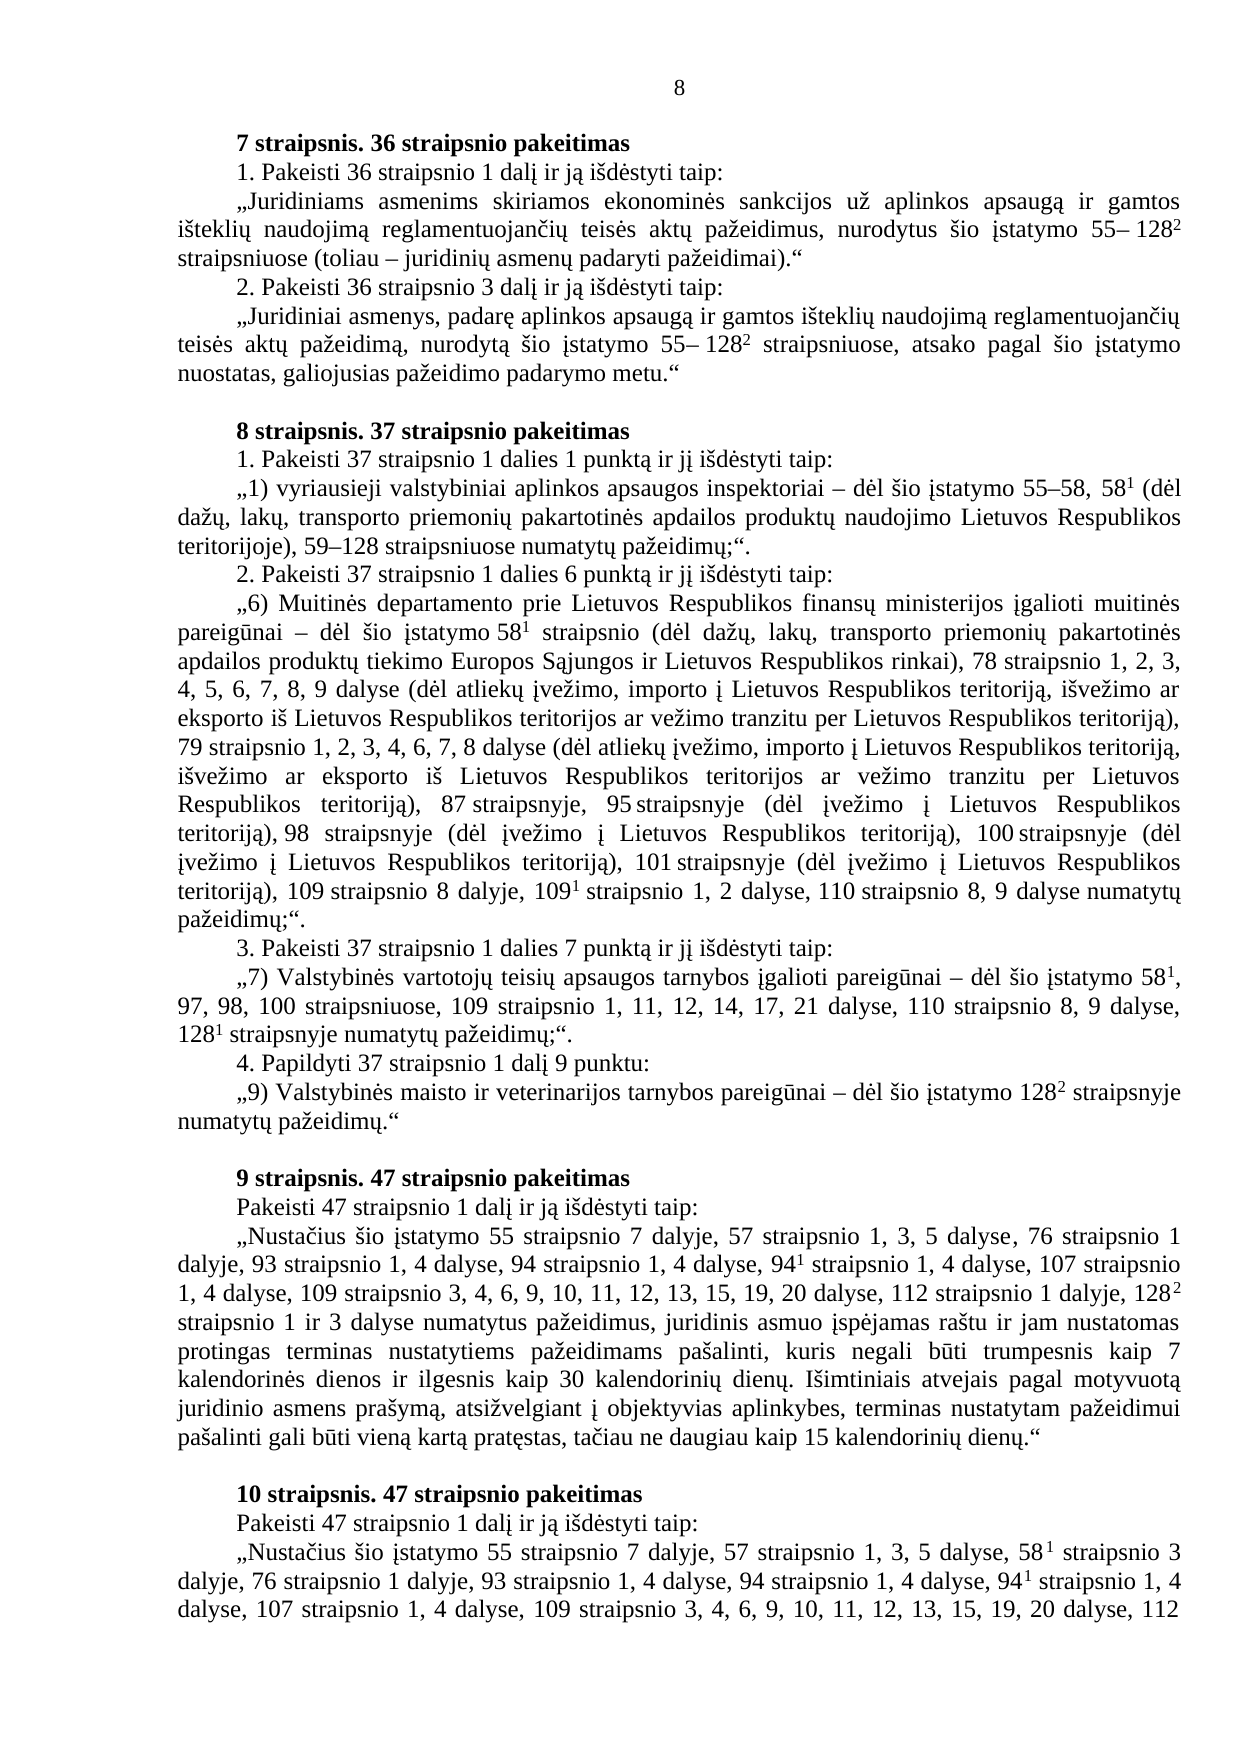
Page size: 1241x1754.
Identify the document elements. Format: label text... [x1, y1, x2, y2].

text „Nustačius šio įstatymo 55 straipsnio 7 dalyje, 57 straipsnio 1, 3, 5 dalyse, 581 straipsnio 3 dalyje, 76 straipsnio 1 dalyje, 93 straipsnio 1, 4 dalyse, 94 straipsnio 1, 4 dalyse, 941 straipsnio 1, 4 dalyse, 107 straipsnio 1, 4 dalyse, 109 straipsnio 3, 4, 6, 9, 10, 11, 12, 13, 15, 19, 20 dalyse, 112 [177, 1537, 1181, 1623]
text „9) Valstybinės maisto ir veterinarijos tarnybos pareigūnai – dėl šio įstatymo 1282 straipsnyje numatytų pažeidimų.“ [177, 1077, 1181, 1134]
text „Nustačius šio įstatymo 55 straipsnio 7 dalyje, 57 straipsnio 1, 3, 5 dalyse, 76 straipsnio 1 dalyje, 93 straipsnio 1, 4 dalyse, 94 straipsnio 1, 4 dalyse, 941 straipsnio 1, 4 dalyse, 107 straipsnio 1, 4 dalyse, 109 straipsnio 3, 4, 6, 9, 10, 11, 12, 13, 15, 19, 20 dalyse, 112 straipsnio 1 dalyje, 1282 straipsnio 1 ir 3 dalyse numatytus pažeidimus, juridinis asmuo įspėjamas raštu ir jam nustatomas protingas terminas nustatytiems pažeidimams pašalinti, kuris negali būti trumpesnis kaip 7 kalendorinės dienos ir ilgesnis kaip 30 kalendorinių dienų. Išimtiniais atvejais pagal motyvuotą juridinio asmens prašymą, atsižvelgiant į objektyvias aplinkybes, terminas nustatytam pažeidimui pašalinti gali būti vieną kartą pratęstas, tačiau ne daugiau kaip 15 kalendorinių dienų.“ [177, 1221, 1181, 1451]
text Pakeisti 47 straipsnio 1 dalį ir ją išdėstyti taip: [177, 1192, 1181, 1221]
text 9 straipsnis. 47 straipsnio pakeitimas [177, 1163, 1181, 1192]
text „7) Valstybinės vartotojų teisių apsaugos tarnybos įgalioti pareigūnai – dėl šio įstatymo 581, 97, 98, 100 straipsniuose, 109 straipsnio 1, 11, 12, 14, 17, 21 dalyse, 110 straipsnio 8, 9 dalyse, 1281 straipsnyje numatytų pažeidimų;“. [177, 962, 1181, 1048]
text 10 straipsnis. 47 straipsnio pakeitimas [177, 1479, 1181, 1508]
text 7 straipsnis. 36 straipsnio pakeitimas [177, 128, 1181, 157]
text „6) Muitinės departamento prie Lietuvos Respublikos finansų ministerijos įgalioti muitinės pareigūnai – dėl šio įstatymo 581 straipsnio (dėl dažų, lakų, transporto priemonių pakartotinės apdailos produktų tiekimo Europos Sąjungos ir Lietuvos Respublikos rinkai), 78 straipsnio 1, 2, 3, 4, 5, 6, 7, 8, 9 dalyse (dėl atliekų įvežimo, importo į Lietuvos Respublikos teritoriją, išvežimo ar eksporto iš Lietuvos Respublikos teritorijos ar vežimo tranzitu per Lietuvos Respublikos teritoriją), 79 straipsnio 1, 2, 3, 4, 6, 7, 8 dalyse (dėl atliekų įvežimo, importo į Lietuvos Respublikos teritoriją, išvežimo ar eksporto iš Lietuvos Respublikos teritorijos ar vežimo tranzitu per Lietuvos Respublikos teritoriją), 87 straipsnyje, 95 straipsnyje (dėl įvežimo į Lietuvos Respublikos teritoriją), 98 straipsnyje (dėl įvežimo į Lietuvos Respublikos teritoriją), 100 straipsnyje (dėl įvežimo į Lietuvos Respublikos teritoriją), 101 straipsnyje (dėl įvežimo į Lietuvos Respublikos teritoriją), 109 straipsnio 8 dalyje, 1091 straipsnio 1, 2 dalyse, 110 straipsnio 8, 9 dalyse numatytų pažeidimų;“. [177, 588, 1181, 933]
text 2. Pakeisti 37 straipsnio 1 dalies 6 punktą ir jį išdėstyti taip: [177, 559, 1181, 588]
text „1) vyriausieji valstybiniai aplinkos apsaugos inspektoriai – dėl šio įstatymo 55–58, 581 (dėl dažų, lakų, transporto priemonių pakartotinės apdailos produktų naudojimo Lietuvos Respublikos teritorijoje), 59–128 straipsniuose numatytų pažeidimų;“. [177, 473, 1181, 559]
text 1. Pakeisti 36 straipsnio 1 dalį ir ją išdėstyti taip: [177, 157, 1181, 186]
text 1. Pakeisti 37 straipsnio 1 dalies 1 punktą ir jį išdėstyti taip: [177, 444, 1181, 473]
text 8 straipsnis. 37 straipsnio pakeitimas [177, 416, 1181, 444]
text Pakeisti 47 straipsnio 1 dalį ir ją išdėstyti taip: [177, 1508, 1181, 1537]
text „Juridiniai asmenys, padarę aplinkos apsaugą ir gamtos išteklių naudojimą reglamentuojančių teisės aktų pažeidimą, nurodytą šio įstatymo 55– 1282 straipsniuose, atsako pagal šio įstatymo nuostatas, galiojusias pažeidimo padarymo metu.“ [177, 301, 1181, 387]
text 2. Pakeisti 36 straipsnio 3 dalį ir ją išdėstyti taip: [177, 272, 1181, 301]
text „Juridiniams asmenims skiriamos ekonominės sankcijos už aplinkos apsaugą ir gamtos išteklių naudojimą reglamentuojančių teisės aktų pažeidimus, nurodytus šio įstatymo 55– 1282 straipsniuose (toliau – juridinių asmenų padaryti pažeidimai).“ [177, 186, 1181, 272]
text 4. Papildyti 37 straipsnio 1 dalį 9 punktu: [177, 1048, 1181, 1077]
text 3. Pakeisti 37 straipsnio 1 dalies 7 punktą ir jį išdėstyti taip: [177, 933, 1181, 962]
